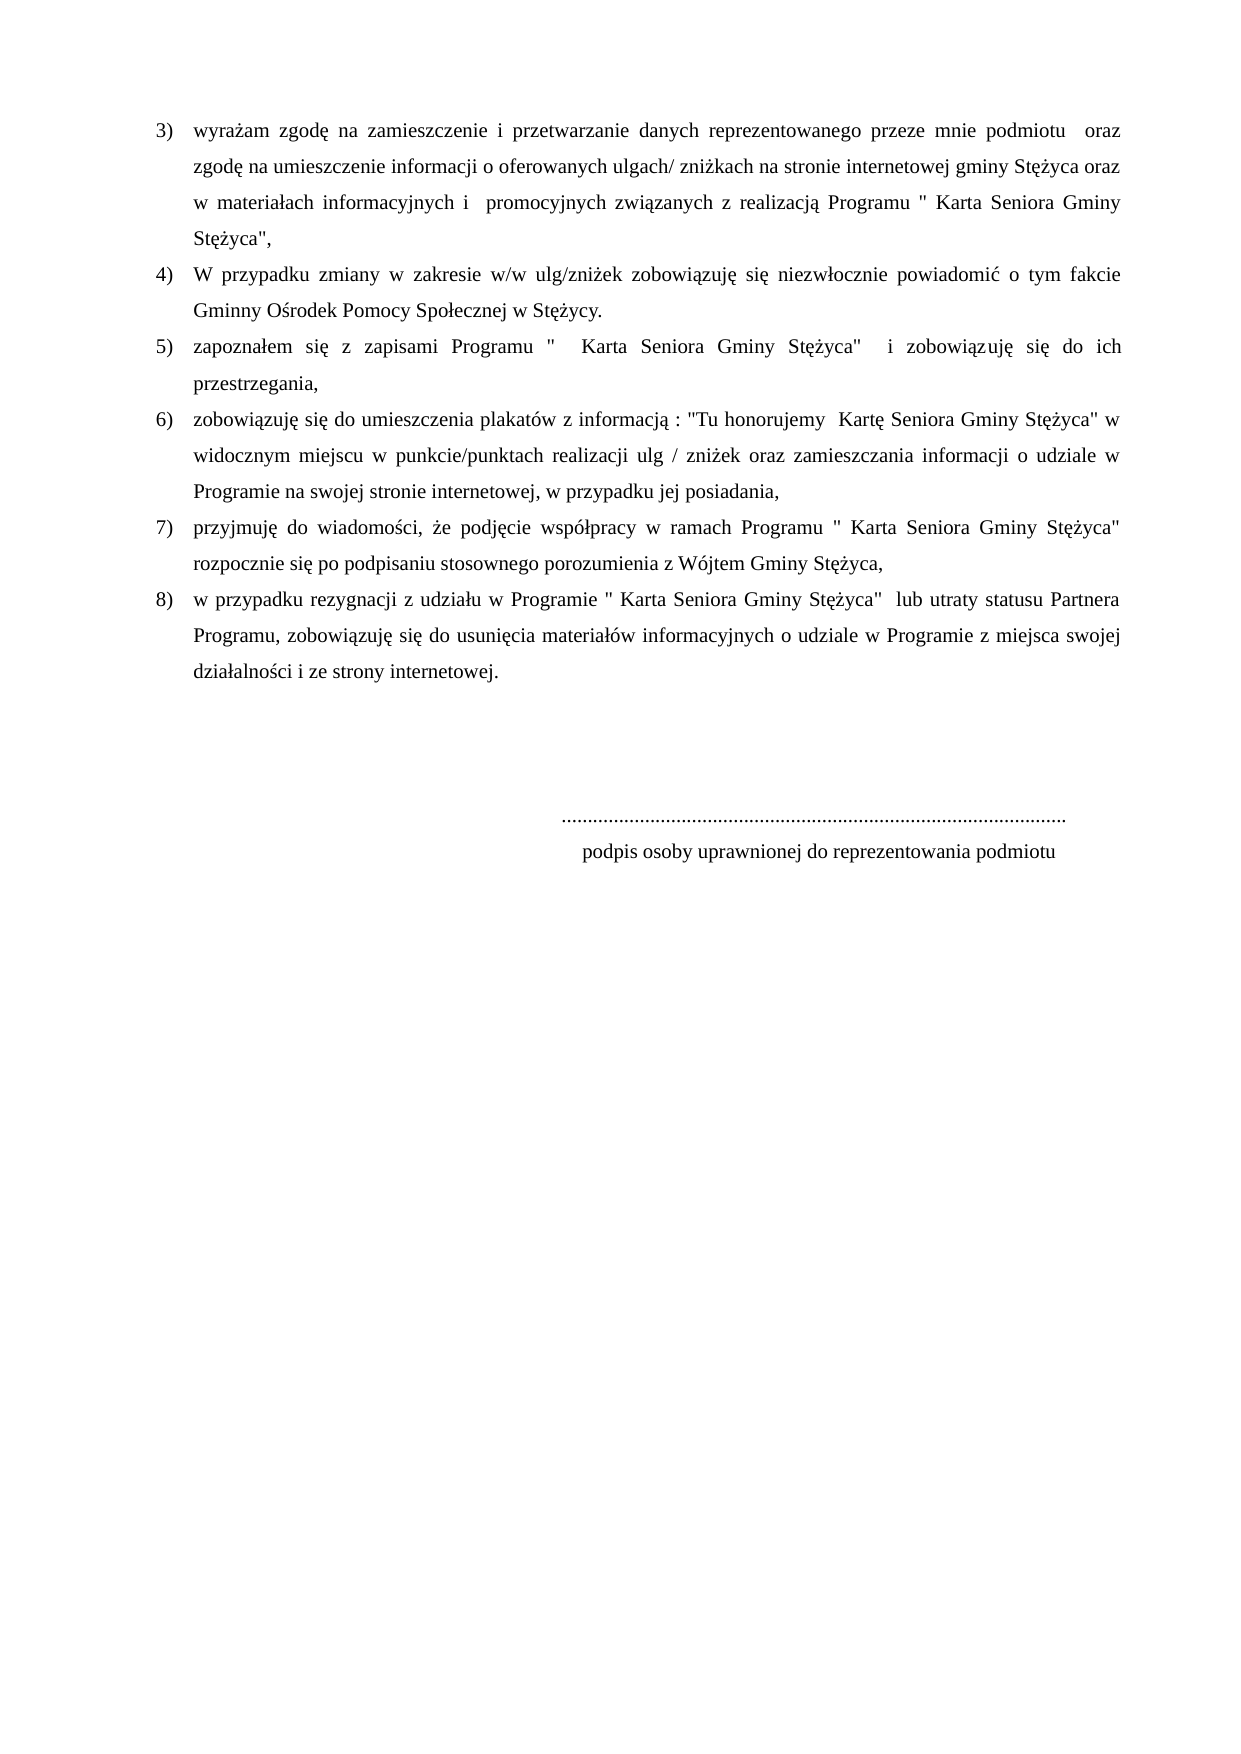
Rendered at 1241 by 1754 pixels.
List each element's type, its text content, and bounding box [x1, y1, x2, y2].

text podpis osoby uprawnionej do reprezentowania podmiotu [118, 839, 1122, 863]
list zapoznałem się z zapisami Programu " Karta Seniora Gminy Stężyca" i zobowiązuję się do ich przestrzegania, [156, 334, 1122, 394]
list wyrażam zgodę na zamieszczenie i przetwarzanie danych reprezentowanego przeze mnie podmiotu oraz zgodę na umieszczenie informacji o oferowanych ulgach/ zniżkach na stronie internetowej gminy Stężyca oraz w materiałach informacyjnych i promocyjnych związanych z realizacją Programu " Karta Seniora Gminy Stężyca", [156, 118, 1122, 250]
list W przypadku zmiany w zakresie w/w ulg/zniżek zobowiązuję się niezwłocznie powiadomić o tym fakcie Gminny Ośrodek Pomocy Społecznej w Stężycy. [156, 262, 1122, 322]
list zobowiązuję się do umieszczenia plakatów z informacją : "Tu honorujemy Kartę Seniora Gminy Stężyca" w widocznym miejscu w punkcie/punktach realizacji ulg / zniżek oraz zamieszczania informacji o udziale w Programie na swojej stronie internetowej, w przypadku jej posiadania, [156, 406, 1122, 503]
text ................................................................................................. [118, 803, 1122, 827]
list przyjmuję do wiadomości, że podjęcie współpracy w ramach Programu " Karta Seniora Gminy Stężyca" rozpocznie się po podpisaniu stosownego porozumienia z Wójtem Gminy Stężyca, [156, 514, 1122, 575]
list w przypadku rezygnacji z udziału w Programie " Karta Seniora Gminy Stężyca" lub utraty statusu Partnera Programu, zobowiązuję się do usunięcia materiałów informacyjnych o udziale w Programie z miejsca swojej działalności i ze strony internetowej. [156, 587, 1122, 683]
